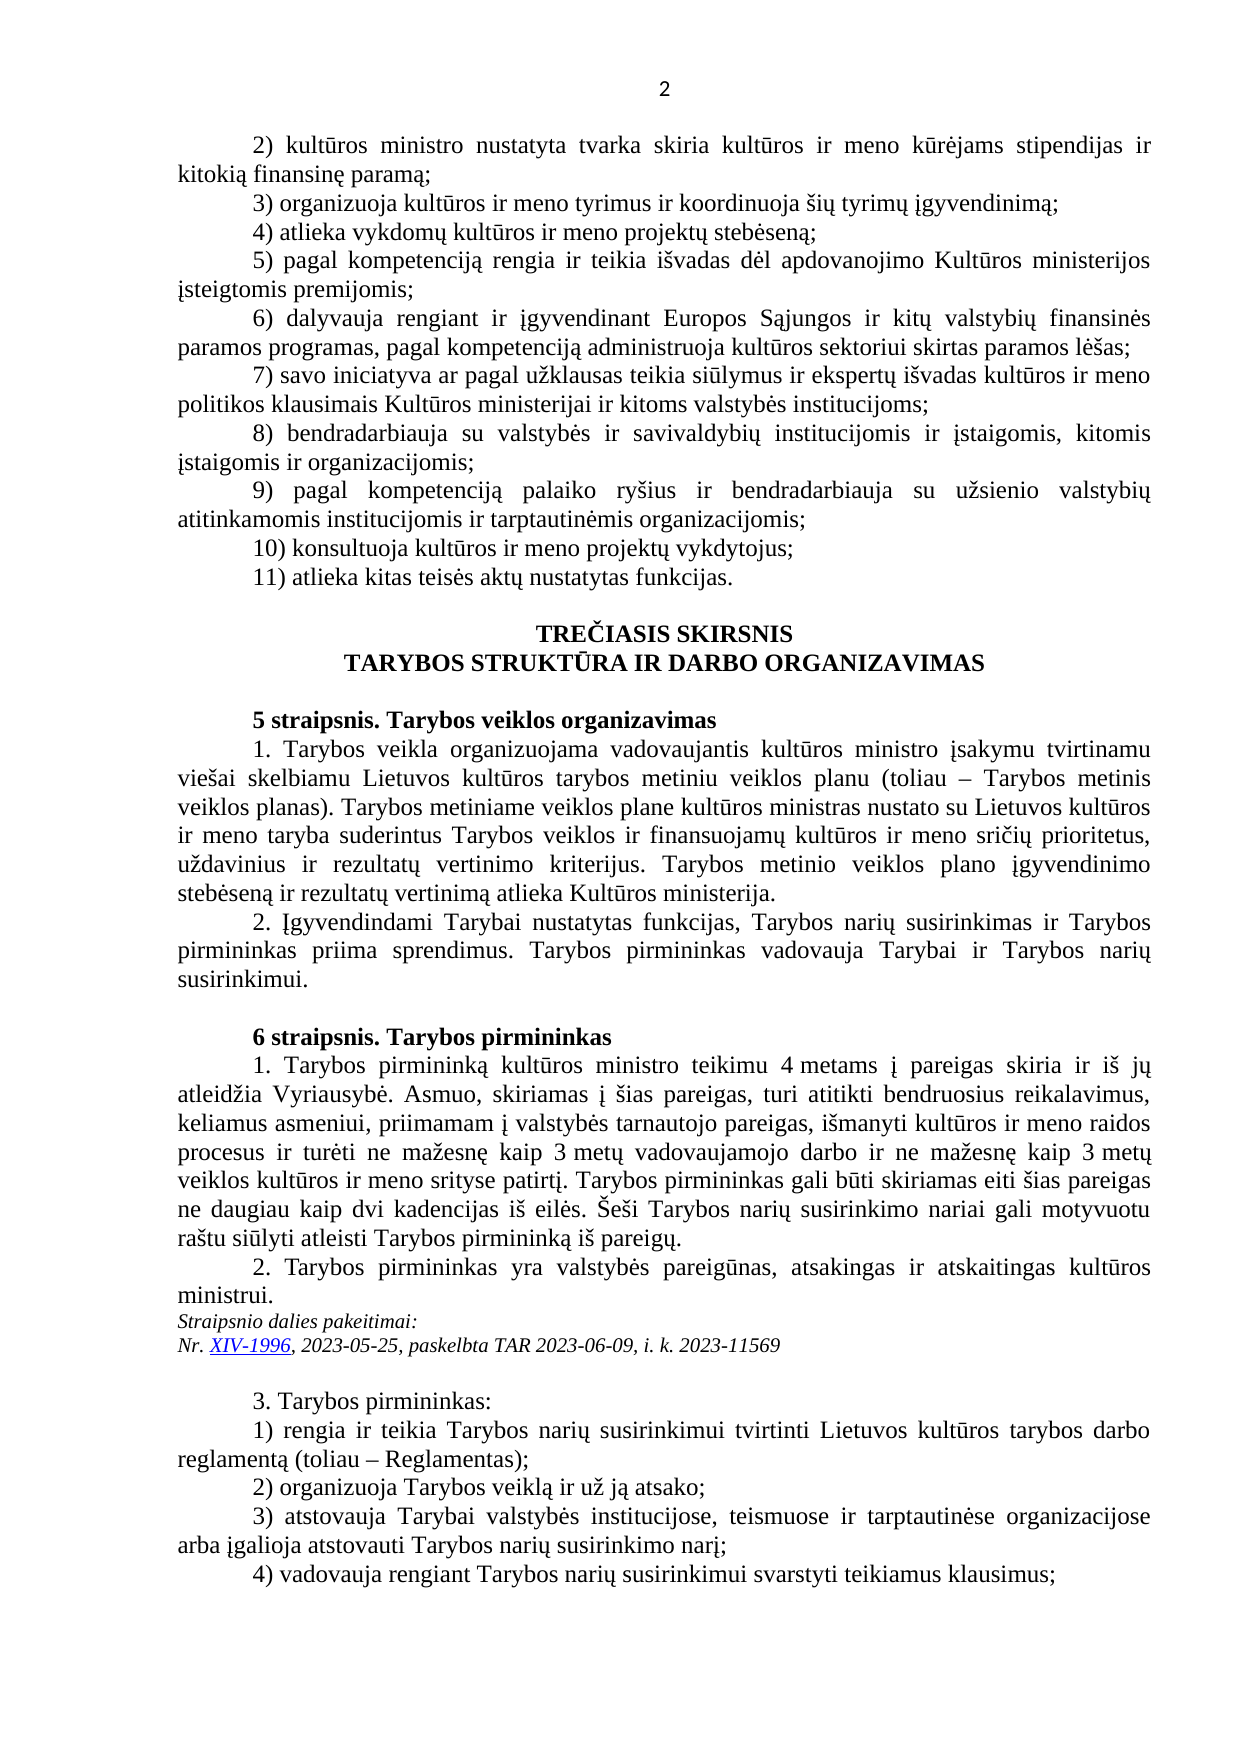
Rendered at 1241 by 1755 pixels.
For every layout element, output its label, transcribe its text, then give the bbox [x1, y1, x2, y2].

text 4) vadovauja rengiant Tarybos narių susirinkimui svarstyti teikiamus klausimus; [177, 1559, 1152, 1587]
text Nr. XIV-1996, 2023-05-25, paskelbta TAR 2023-06-09, i. k. 2023-11569 [177, 1333, 1152, 1357]
text 10) konsultuoja kultūros ir meno projektų vykdytojus; [177, 533, 1152, 562]
text 2) kultūros ministro nustatyta tvarka skiria kultūros ir meno kūrėjams stipendijas ir kitokią finansinę paramą; [177, 131, 1152, 188]
text 2) organizuoja Tarybos veiklą ir už ją atsako; [177, 1472, 1152, 1501]
text 6) dalyvauja rengiant ir įgyvendinant Europos Sąjungos ir kitų valstybių finansinės paramos programas, pagal kompetenciją administruoja kultūros sektoriui skirtas paramos lėšas; [177, 303, 1152, 361]
text 9) pagal kompetenciją palaiko ryšius ir bendradarbiauja su užsienio valstybių atitinkamomis institucijomis ir tarptautinėmis organizacijomis; [177, 476, 1152, 533]
text 3) atstovauja Tarybai valstybės institucijose, teismuose ir tarptautinėse organizacijose arba įgalioja atstovauti Tarybos narių susirinkimo narį; [177, 1501, 1152, 1559]
text 3. Tarybos pirmininkas: [177, 1386, 1152, 1415]
text 1. Tarybos pirmininką kultūros ministro teikimu 4 metams į pareigas skiria ir iš jų atleidžia Vyriausybė. Asmuo, skiriamas į šias pareigas, turi atitikti bendruosius reikalavimus, keliamus asmeniui, priimamam į valstybės tarnautojo pareigas, išmanyti kultūros ir meno raidos procesus ir turėti ne mažesnę kaip 3 metų vadovaujamojo darbo ir ne mažesnę kaip 3 metų veiklos kultūros ir meno srityse patirtį. Tarybos pirmininkas gali būti skiriamas eiti šias pareigas ne daugiau kaip dvi kadencijas iš eilės. Šeši Tarybos narių susirinkimo nariai gali motyvuotu raštu siūlyti atleisti Tarybos pirmininką iš pareigų. [177, 1051, 1152, 1252]
text 5) pagal kompetenciją rengia ir teikia išvadas dėl apdovanojimo Kultūros ministerijos įsteigtomis premijomis; [177, 246, 1152, 303]
text TREČIASIS SKIRSNIS [177, 619, 1152, 648]
text Straipsnio dalies pakeitimai: [177, 1309, 1152, 1333]
text 2. Tarybos pirmininkas yra valstybės pareigūnas, atsakingas ir atskaitingas kultūros ministrui. [177, 1252, 1152, 1309]
text TARYBOS STRUKTŪRA IR DARBO ORGANIZAVIMAS [177, 648, 1152, 677]
text 1) rengia ir teikia Tarybos narių susirinkimui tvirtinti Lietuvos kultūros tarybos darbo reglamentą (toliau – Reglamentas); [177, 1415, 1152, 1472]
text 4) atlieka vykdomų kultūros ir meno projektų stebėseną; [177, 217, 1152, 246]
text 2. Įgyvendindami Tarybai nustatytas funkcijas, Tarybos narių susirinkimas ir Tarybos pirmininkas priima sprendimus. Tarybos pirmininkas vadovauja Tarybai ir Tarybos narių susirinkimui. [177, 907, 1152, 993]
text 8) bendradarbiauja su valstybės ir savivaldybių institucijomis ir įstaigomis, kitomis įstaigomis ir organizacijomis; [177, 418, 1152, 476]
text 3) organizuoja kultūros ir meno tyrimus ir koordinuoja šių tyrimų įgyvendinimą; [177, 188, 1152, 217]
text 1. Tarybos veikla organizuojama vadovaujantis kultūros ministro įsakymu tvirtinamu viešai skelbiamu Lietuvos kultūros tarybos metiniu veiklos planu (toliau – Tarybos metinis veiklos planas). Tarybos metiniame veiklos plane kultūros ministras nustato su Lietuvos kultūros ir meno taryba suderintus Tarybos veiklos ir finansuojamų kultūros ir meno sričių prioritetus, uždavinius ir rezultatų vertinimo kriterijus. Tarybos metinio veiklos plano įgyvendinimo stebėseną ir rezultatų vertinimą atlieka Kultūros ministerija. [177, 734, 1152, 907]
text 5 straipsnis. Tarybos veiklos organizavimas [177, 706, 1152, 734]
text 11) atlieka kitas teisės aktų nustatytas funkcijas. [177, 562, 1152, 591]
text 7) savo iniciatyva ar pagal užklausas teikia siūlymus ir ekspertų išvadas kultūros ir meno politikos klausimais Kultūros ministerijai ir kitoms valstybės institucijoms; [177, 361, 1152, 418]
text 6 straipsnis. Tarybos pirmininkas [177, 1022, 1152, 1051]
